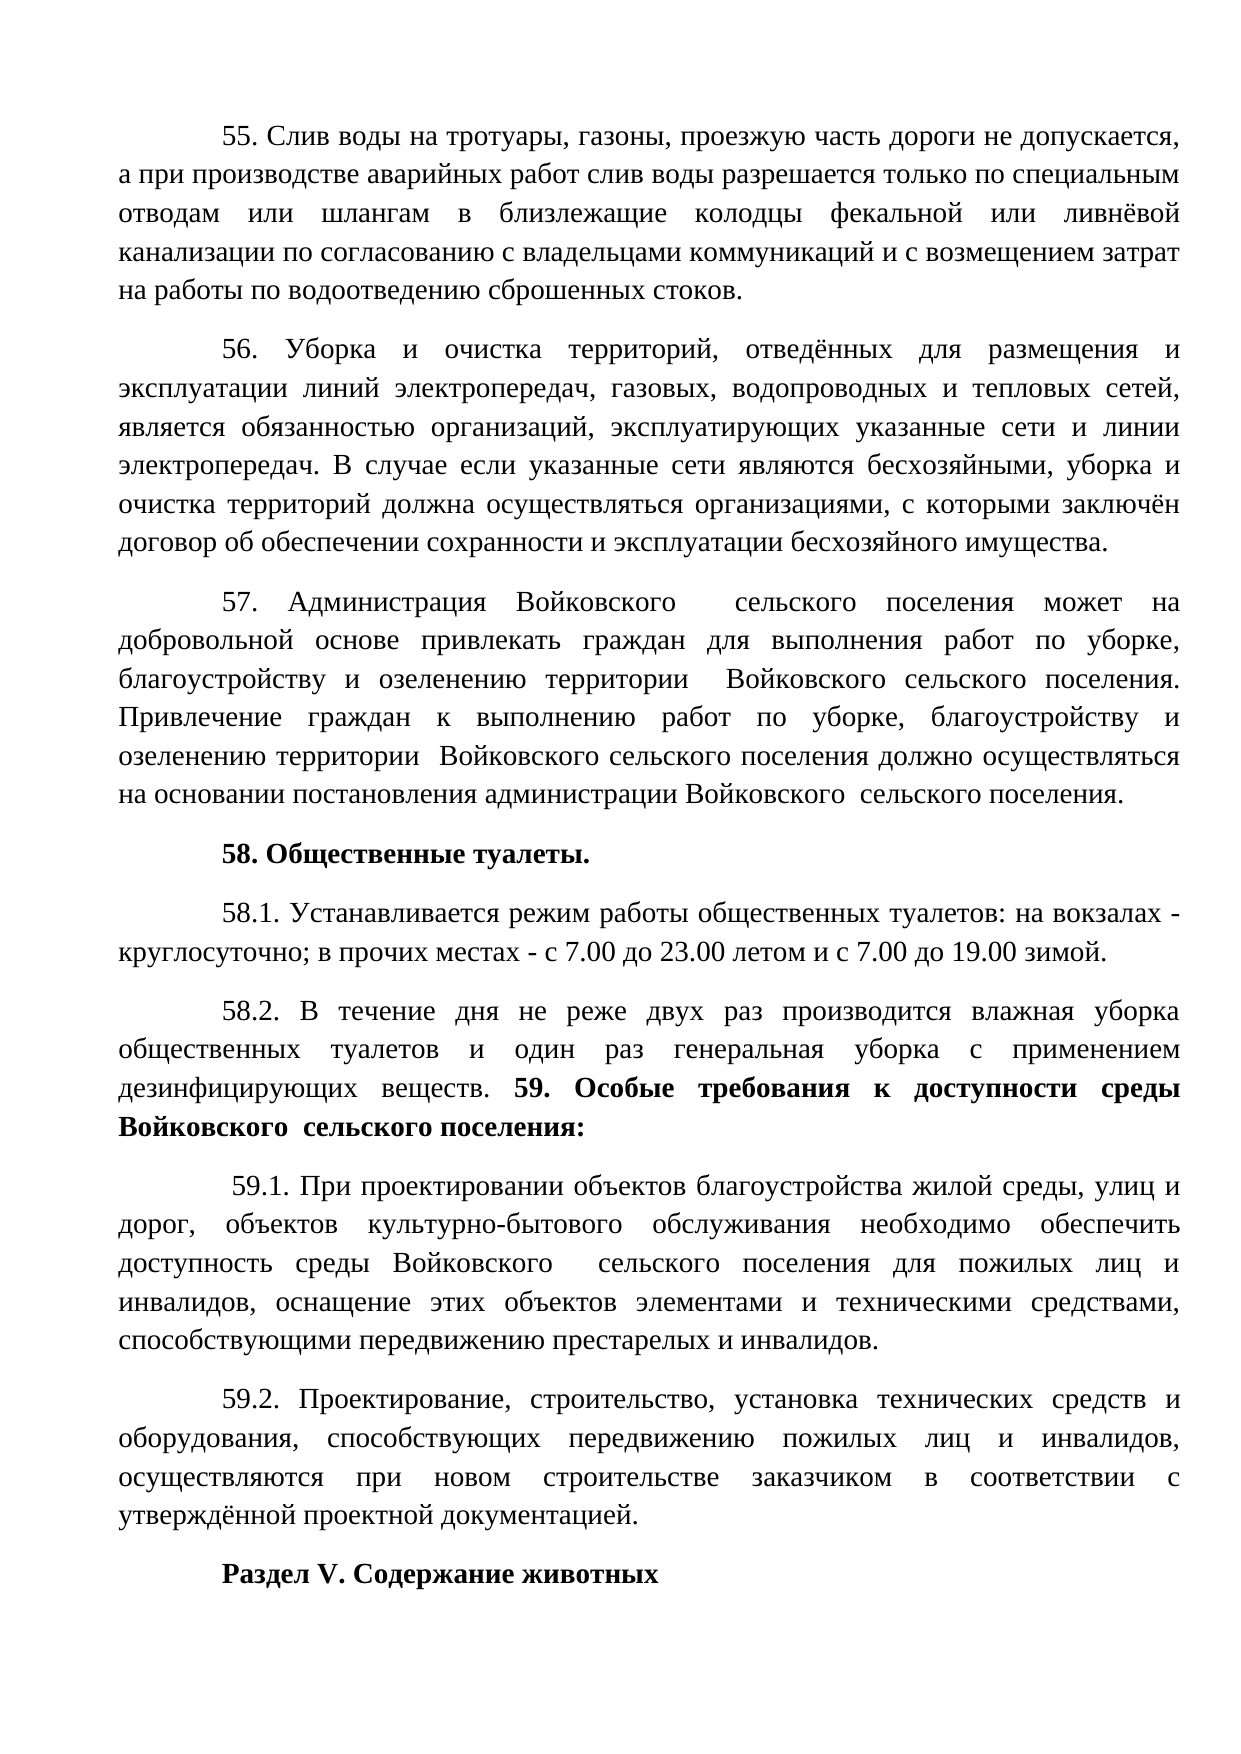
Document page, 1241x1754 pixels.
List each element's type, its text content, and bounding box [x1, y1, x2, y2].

text 58.1. Устанавливается режим работы общественных туалетов: на вокзалах - круглосуточно; в прочих местах - с 7.00 до 23.00 летом и с 7.00 до 19.00 зимой. [118, 895, 1181, 967]
text 56. Уборка и очистка территорий, отведённых для размещения и эксплуатации линий электропередач, газовых, водопроводных и тепловых сетей, является обязанностью организаций, эксплуатирующих указанные сети и линии электропередач. В случае если указанные сети являются бесхозяйными, уборка и очистка территорий должна осуществляться организациями, с которыми заключён договор об обеспечении сохранности и эксплуатации бесхозяйного имущества. [118, 332, 1181, 558]
text 59.2. Проектирование, строительство, установка технических средств и оборудования, способствующих передвижению пожилых лиц и инвалидов, осуществляются при новом строительстве заказчиком в соответствии с утверждённой проектной документацией. [118, 1382, 1181, 1531]
text 57. Администрация Войковского сельского поселения может на добровольной основе привлекать граждан для выполнения работ по уборке, благоустройству и озеленению территории Войковского сельского поселения. Привлечение граждан к выполнению работ по уборке, благоустройству и озеленению территории Войковского сельского поселения должно осуществляться на основании постановления администрации Войковского сельского поселения. [118, 584, 1181, 810]
text 58. Общественные туалеты. [118, 836, 1181, 869]
text 58.2. В течение дня не реже двух раз производится влажная уборка общественных туалетов и один раз генеральная уборка с применением дезинфицирующих веществ. 59. Особые требования к доступности среды Войковского сельского поселения: [118, 993, 1181, 1142]
text Раздел V. Содержание животных [118, 1557, 1181, 1590]
text 55. Слив воды на тротуары, газоны, проезжую часть дороги не допускается, а при производстве аварийных работ слив воды разрешается только по специальным отводам или шлангам в близлежащие колодцы фекальной или ливнёвой канализации по согласованию с владельцами коммуникаций и с возмещением затрат на работы по водоотведению сброшенных стоков. [118, 118, 1181, 306]
text 59.1. При проектировании объектов благоустройства жилой среды, улиц и дорог, объектов культурно-бытового обслуживания необходимо обеспечить доступность среды Войковского сельского поселения для пожилых лиц и инвалидов, оснащение этих объектов элементами и техническими средствами, способствующими передвижению престарелых и инвалидов. [118, 1168, 1181, 1356]
